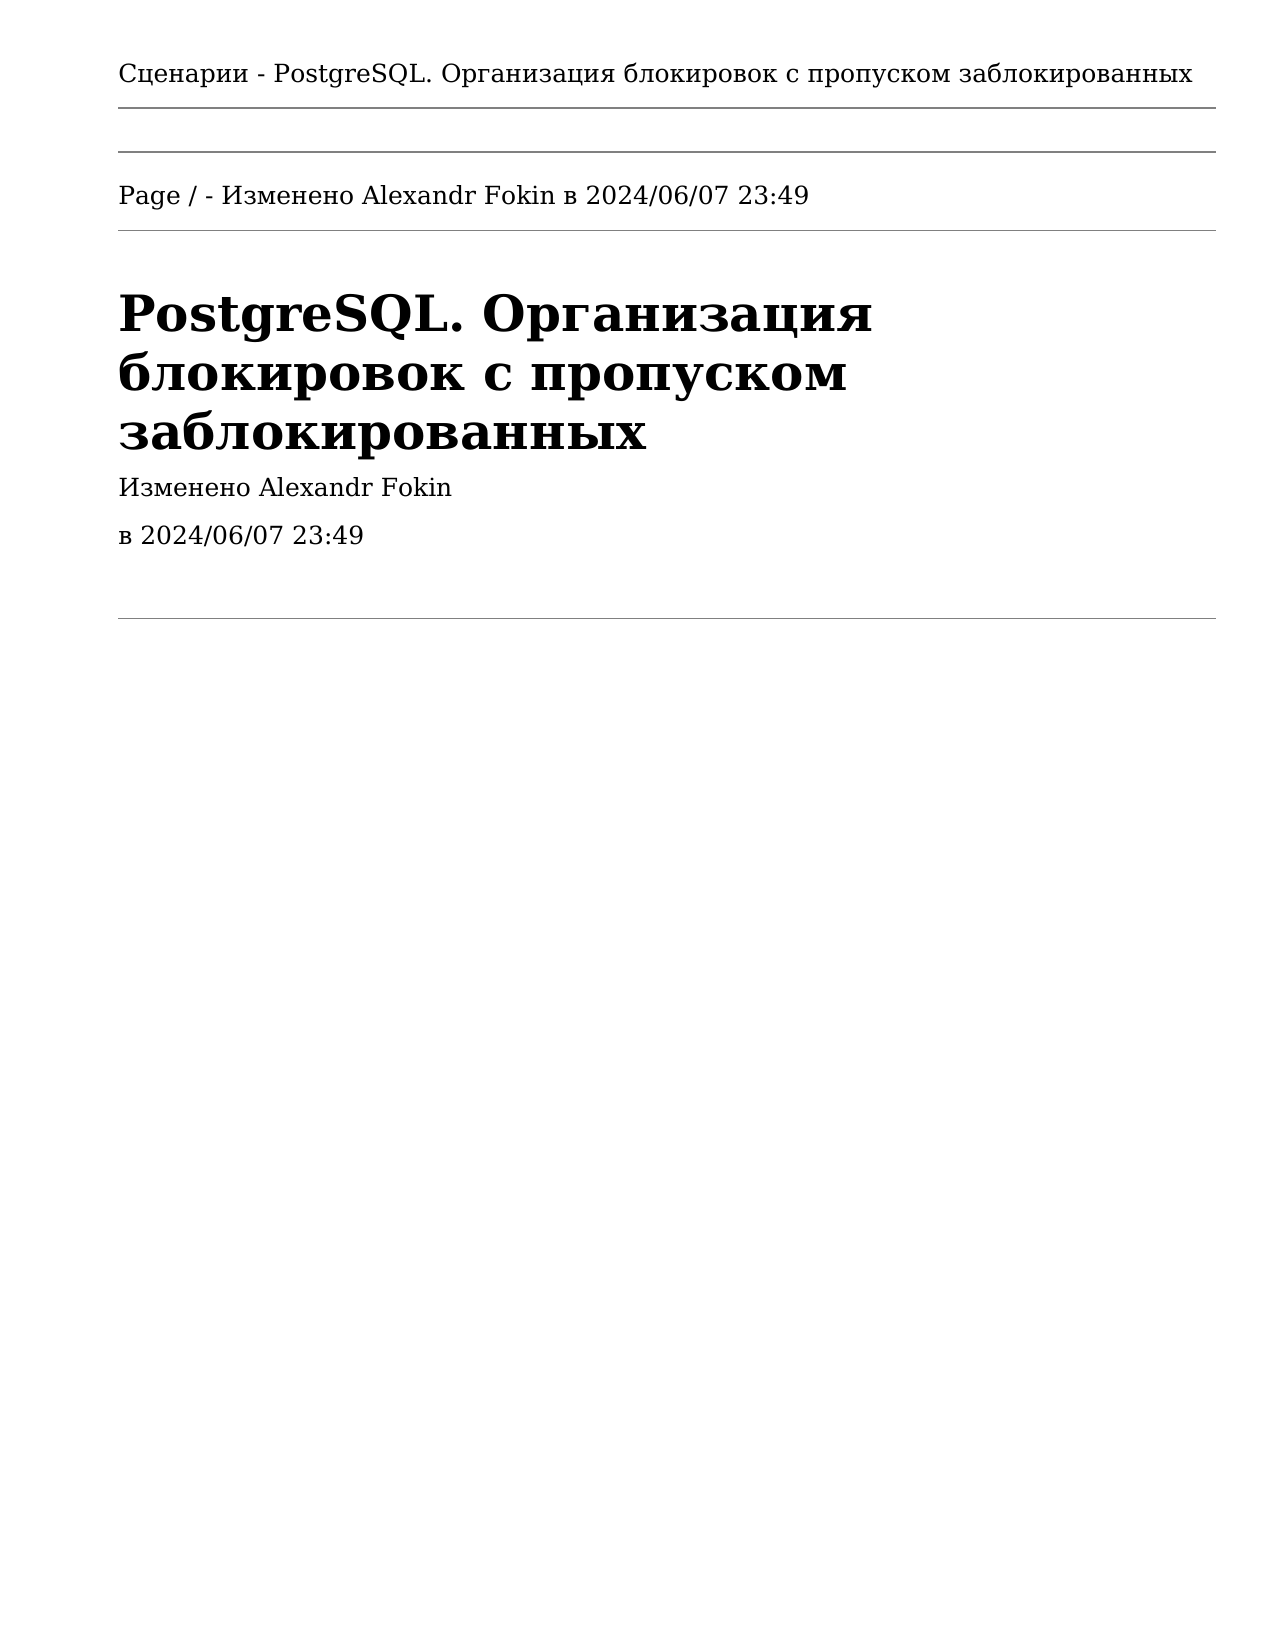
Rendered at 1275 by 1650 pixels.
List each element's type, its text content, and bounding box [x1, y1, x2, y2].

text в 2024/06/07 23:49 [118, 521, 1216, 551]
subtitle PostgreSQL. Организация блокировок с пропуском заблокированных [118, 284, 1216, 461]
text Изменено Alexandr Fokin [118, 473, 1216, 502]
text Сценарии - PostgreSQL. Организация блокировок с пропуском заблокированных [118, 59, 1216, 88]
text Page / - Изменено Alexandr Fokin в 2024/06/07 23:49 [118, 182, 1216, 211]
